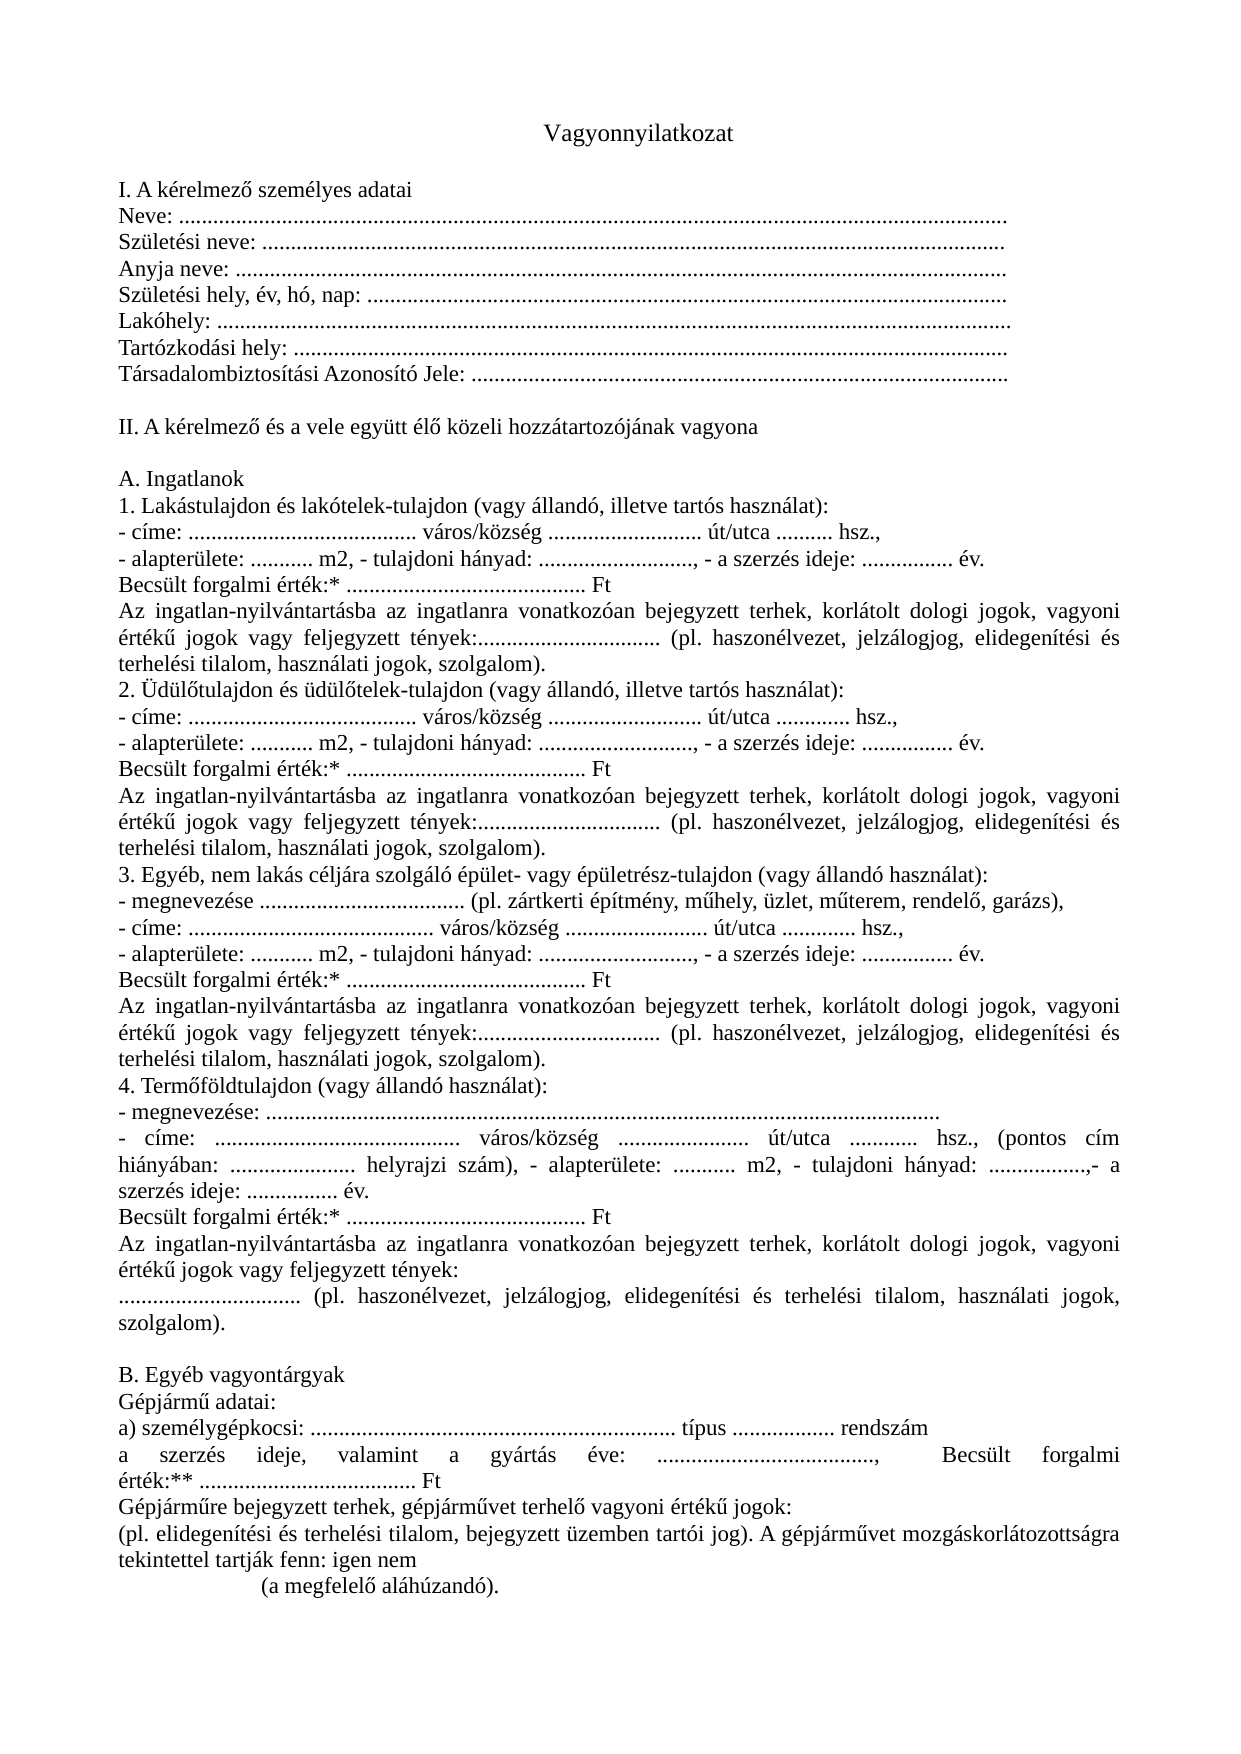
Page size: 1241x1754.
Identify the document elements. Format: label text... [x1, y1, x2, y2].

text a) személygépkocsi: ................................................................ típus .................. rendszám [118, 1414, 1122, 1441]
text - címe: ........................................ város/község ........................... út/utca ............. hsz., [118, 703, 1122, 729]
text ................................ (pl. haszonélvezet, jelzálogjog, elidegenítési és terhelési tilalom, használati jogok, szolgalom). [118, 1282, 1122, 1335]
text - alapterülete: ........... m2, - tulajdoni hányad: ..........................., - a szerzés ideje: ................ év. [118, 544, 1122, 571]
text Becsült forgalmi érték:* .......................................... Ft [118, 571, 1122, 597]
text - megnevezése .................................... (pl. zártkerti építmény, műhely, üzlet, műterem, rendelő, garázs), [118, 887, 1122, 913]
text Társadalombiztosítási Azonosító Jele: .............................................................................................. [118, 360, 1122, 386]
text a szerzés ideje, valamint a gyártás éve: ......................................, Becsült forgalmi érték:** ...................................... Ft [118, 1441, 1122, 1493]
text A. Ingatlanok [118, 466, 1122, 492]
text 1. Lakástulajdon és lakótelek-tulajdon (vagy állandó, illetve tartós használat): [118, 492, 1122, 518]
text - alapterülete: ........... m2, - tulajdoni hányad: ..........................., - a szerzés ideje: ................ év. [118, 940, 1122, 966]
text Az ingatlan-nyilvántartásba az ingatlanra vonatkozóan bejegyzett terhek, korlátolt dologi jogok, vagyoni értékű jogok vagy feljegyzett tények: [118, 1230, 1122, 1282]
text I. A kérelmező személyes adatai [118, 176, 1122, 202]
text - megnevezése: ...................................................................................................................... [118, 1098, 1122, 1124]
text Becsült forgalmi érték:* .......................................... Ft [118, 966, 1122, 993]
text - címe: ........................................ város/község ........................... út/utca .......... hsz., [118, 518, 1122, 544]
text II. A kérelmező és a vele együtt élő közeli hozzátartozójának vagyona [118, 413, 1122, 439]
text Az ingatlan-nyilvántartásba az ingatlanra vonatkozóan bejegyzett terhek, korlátolt dologi jogok, vagyoni értékű jogok vagy feljegyzett tények:................................ (pl. haszonélvezet, jelzálogjog, elidegenítési és terhelési tilalom, használati jogok, szolgalom). [118, 782, 1122, 861]
text - alapterülete: ........... m2, - tulajdoni hányad: ..........................., - a szerzés ideje: ................ év. [118, 729, 1122, 755]
text - címe: ........................................... város/község ......................... út/utca ............. hsz., [118, 913, 1122, 940]
text Becsült forgalmi érték:* .......................................... Ft [118, 755, 1122, 782]
text B. Egyéb vagyontárgyak [118, 1362, 1122, 1388]
text Lakóhely: ........................................................................................................................................... [118, 307, 1122, 334]
text Gépjármű adatai: [118, 1388, 1122, 1414]
text 4. Termőföldtulajdon (vagy állandó használat): [118, 1072, 1122, 1098]
text Gépjárműre bejegyzett terhek, gépjárművet terhelő vagyoni értékű jogok: [118, 1493, 1122, 1520]
text (pl. elidegenítési és terhelési tilalom, bejegyzett üzemben tartói jog). A gépjárművet mozgáskorlátozottságra tekintettel tartják fenn: igen nem [118, 1520, 1122, 1572]
text Neve: ................................................................................................................................................. [118, 202, 1122, 228]
text Vagyonnyilatkozat [118, 118, 1122, 147]
text Anyja neve: ....................................................................................................................................... [118, 255, 1122, 281]
text Az ingatlan-nyilvántartásba az ingatlanra vonatkozóan bejegyzett terhek, korlátolt dologi jogok, vagyoni értékű jogok vagy feljegyzett tények:................................ (pl. haszonélvezet, jelzálogjog, elidegenítési és terhelési tilalom, használati jogok, szolgalom). [118, 597, 1122, 676]
text (a megfelelő aláhúzandó). [118, 1572, 1122, 1599]
text 2. Üdülőtulajdon és üdülőtelek-tulajdon (vagy állandó, illetve tartós használat): [118, 676, 1122, 703]
text - címe: ........................................... város/község ....................... út/utca ............ hsz., (pontos cím hiányában: ...................... helyrajzi szám), - alapterülete: ........... m2, - tulajdoni hányad: .................,- a szerzés ideje: ................ év. [118, 1124, 1122, 1203]
text Az ingatlan-nyilvántartásba az ingatlanra vonatkozóan bejegyzett terhek, korlátolt dologi jogok, vagyoni értékű jogok vagy feljegyzett tények:................................ (pl. haszonélvezet, jelzálogjog, elidegenítési és terhelési tilalom, használati jogok, szolgalom). [118, 993, 1122, 1072]
text Tartózkodási hely: ............................................................................................................................. [118, 334, 1122, 360]
text Születési hely, év, hó, nap: ................................................................................................................ [118, 281, 1122, 307]
text Születési neve: .................................................................................................................................. [118, 228, 1122, 255]
text Becsült forgalmi érték:* .......................................... Ft [118, 1203, 1122, 1230]
text 3. Egyéb, nem lakás céljára szolgáló épület- vagy épületrész-tulajdon (vagy állandó használat): [118, 861, 1122, 887]
